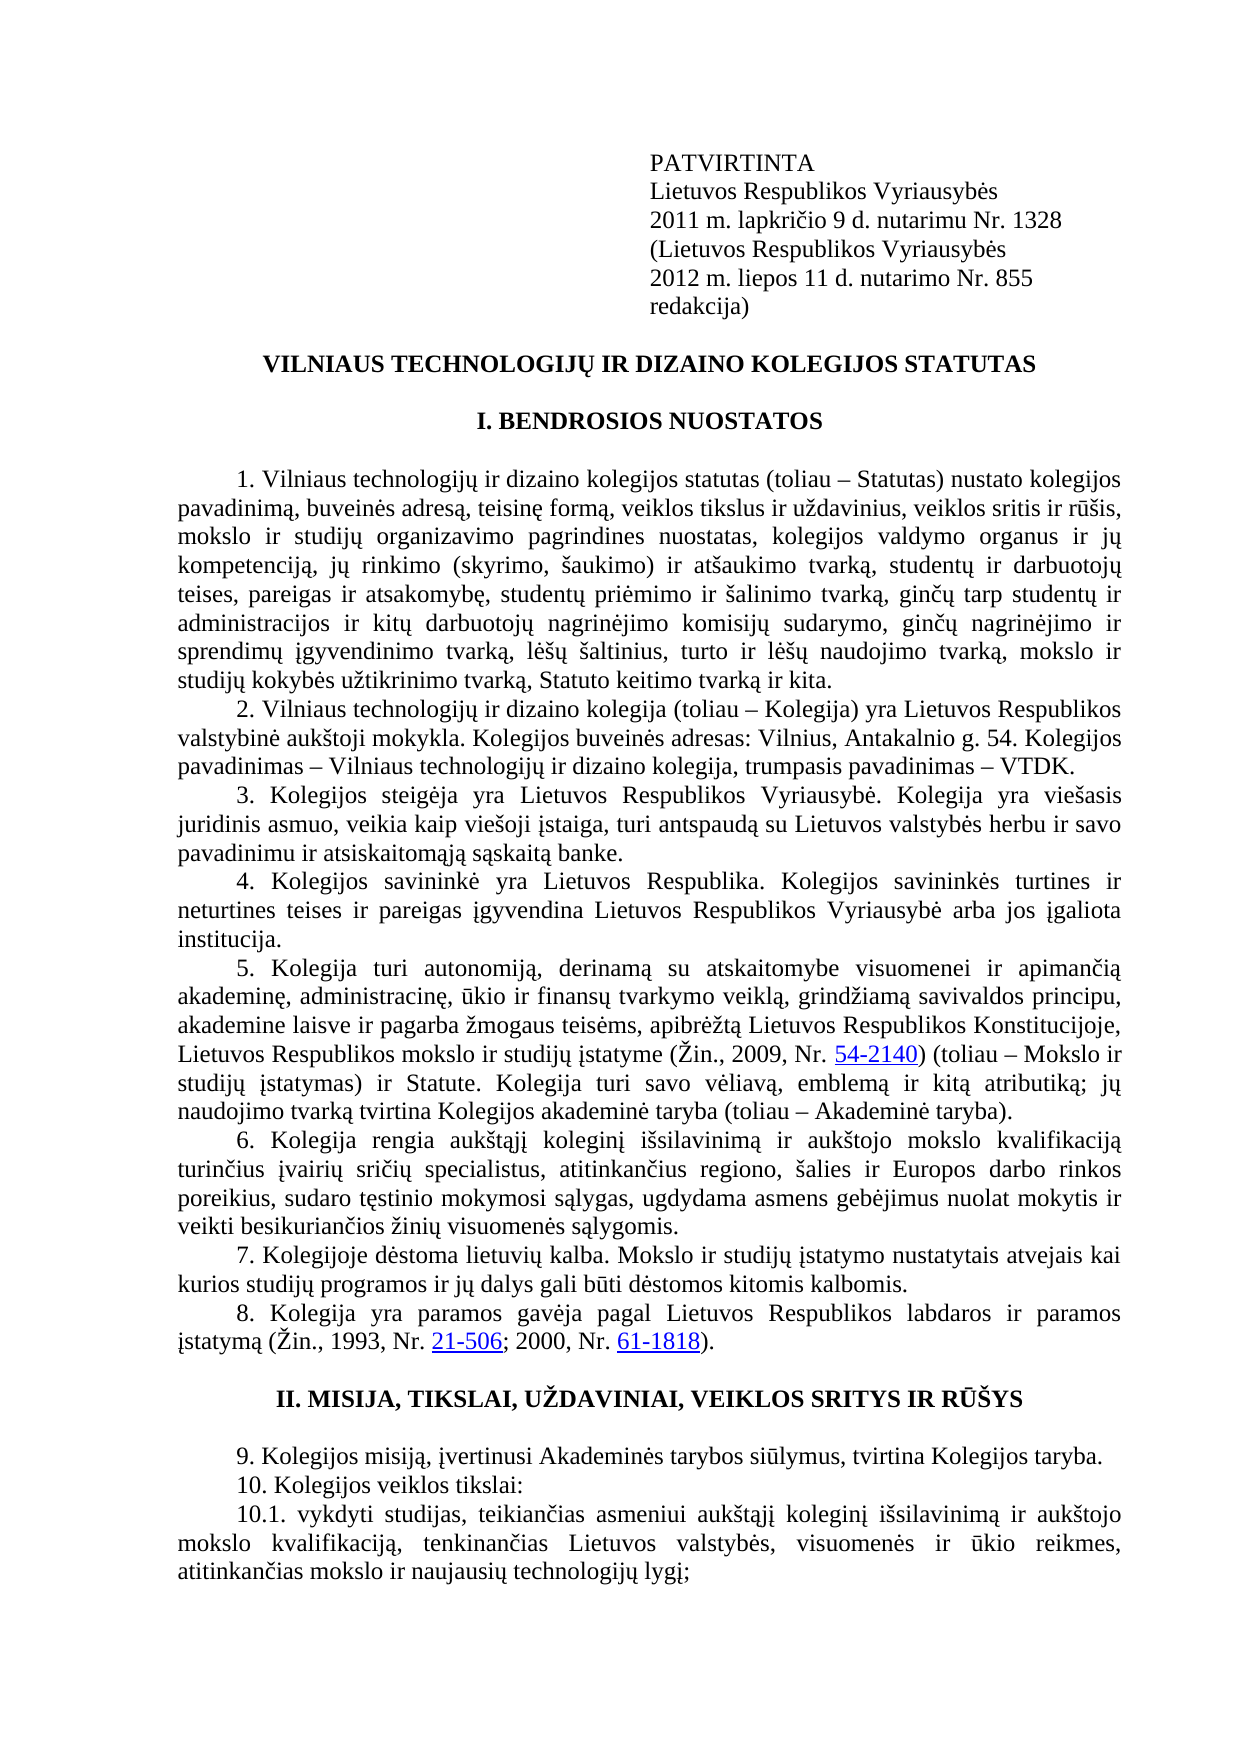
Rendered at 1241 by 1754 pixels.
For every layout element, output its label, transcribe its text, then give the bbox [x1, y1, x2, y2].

text 2. Vilniaus technologijų ir dizaino kolegija (toliau – Kolegija) yra Lietuvos Respublikos valstybinė aukštoji mokykla. Kolegijos buveinės adresas: Vilnius, Antakalnio g. 54. Kolegijos pavadinimas – Vilniaus technologijų ir dizaino kolegija, trumpasis pavadinimas – VTDK. [177, 694, 1122, 780]
text Lietuvos Respublikos Vyriausybės [649, 176, 1122, 205]
text 10. Kolegijos veiklos tikslai: [177, 1470, 1122, 1499]
text PATVIRTINTA [649, 148, 1122, 176]
text II. MISIJA, TIKSLAI, UŽDAVINIAI, VEIKLOS SRITYS IR RŪŠYS [177, 1384, 1122, 1413]
text VILNIAUS TECHNOLOGIJŲ IR DIZAINO KOLEGIJOS STATUTAS [177, 349, 1122, 378]
text 5. Kolegija turi autonomiją, derinamą su atskaitomybe visuomenei ir apimančią akademinę, administracinę, ūkio ir finansų tvarkymo veiklą, grindžiamą savivaldos principu, akademine laisve ir pagarba žmogaus teisėms, apibrėžtą Lietuvos Respublikos Konstitucijoje, Lietuvos Respublikos mokslo ir studijų įstatyme (Žin., 2009, Nr. 54-2140) (toliau – Mokslo ir studijų įstatymas) ir Statute. Kolegija turi savo vėliavą, emblemą ir kitą atributiką; jų naudojimo tvarką tvirtina Kolegijos akademinė taryba (toliau – Akademinė taryba). [177, 953, 1122, 1125]
text 7. Kolegijoje dėstoma lietuvių kalba. Mokslo ir studijų įstatymo nustatytais atvejais kai kurios studijų programos ir jų dalys gali būti dėstomos kitomis kalbomis. [177, 1240, 1122, 1298]
text 10.1. vykdyti studijas, teikiančias asmeniui aukštąjį koleginį išsilavinimą ir aukštojo mokslo kvalifikaciją, tenkinančias Lietuvos valstybės, visuomenės ir ūkio reikmes, atitinkančias mokslo ir naujausių technologijų lygį; [177, 1499, 1122, 1585]
text 2012 m. liepos 11 d. nutarimo Nr. 855 redakcija) [649, 263, 1122, 320]
text 9. Kolegijos misiją, įvertinusi Akademinės tarybos siūlymus, tvirtina Kolegijos taryba. [177, 1441, 1122, 1470]
text 8. Kolegija yra paramos gavėja pagal Lietuvos Respublikos labdaros ir paramos įstatymą (Žin., 1993, Nr. 21-506; 2000, Nr. 61-1818). [177, 1298, 1122, 1355]
text 3. Kolegijos steigėja yra Lietuvos Respublikos Vyriausybė. Kolegija yra viešasis juridinis asmuo, veikia kaip viešoji įstaiga, turi antspaudą su Lietuvos valstybės herbu ir savo pavadinimu ir atsiskaitomąją sąskaitą banke. [177, 780, 1122, 866]
text I. BENDROSIOS NUOSTATOS [177, 406, 1122, 435]
text 6. Kolegija rengia aukštąjį koleginį išsilavinimą ir aukštojo mokslo kvalifikaciją turinčius įvairių sričių specialistus, atitinkančius regiono, šalies ir Europos darbo rinkos poreikius, sudaro tęstinio mokymosi sąlygas, ugdydama asmens gebėjimus nuolat mokytis ir veikti besikuriančios žinių visuomenės sąlygomis. [177, 1125, 1122, 1240]
text 4. Kolegijos savininkė yra Lietuvos Respublika. Kolegijos savininkės turtines ir neturtines teises ir pareigas įgyvendina Lietuvos Respublikos Vyriausybė arba jos įgaliota institucija. [177, 866, 1122, 953]
text 1. Vilniaus technologijų ir dizaino kolegijos statutas (toliau – Statutas) nustato kolegijos pavadinimą, buveinės adresą, teisinę formą, veiklos tikslus ir uždavinius, veiklos sritis ir rūšis, mokslo ir studijų organizavimo pagrindines nuostatas, kolegijos valdymo organus ir jų kompetenciją, jų rinkimo (skyrimo, šaukimo) ir atšaukimo tvarką, studentų ir darbuotojų teises, pareigas ir atsakomybę, studentų priėmimo ir šalinimo tvarką, ginčų tarp studentų ir administracijos ir kitų darbuotojų nagrinėjimo komisijų sudarymo, ginčų nagrinėjimo ir sprendimų įgyvendinimo tvarką, lėšų šaltinius, turto ir lėšų naudojimo tvarką, mokslo ir studijų kokybės užtikrinimo tvarką, Statuto keitimo tvarką ir kita. [177, 464, 1122, 694]
text 2011 m. lapkričio 9 d. nutarimu Nr. 1328 (Lietuvos Respublikos Vyriausybės [649, 205, 1122, 263]
